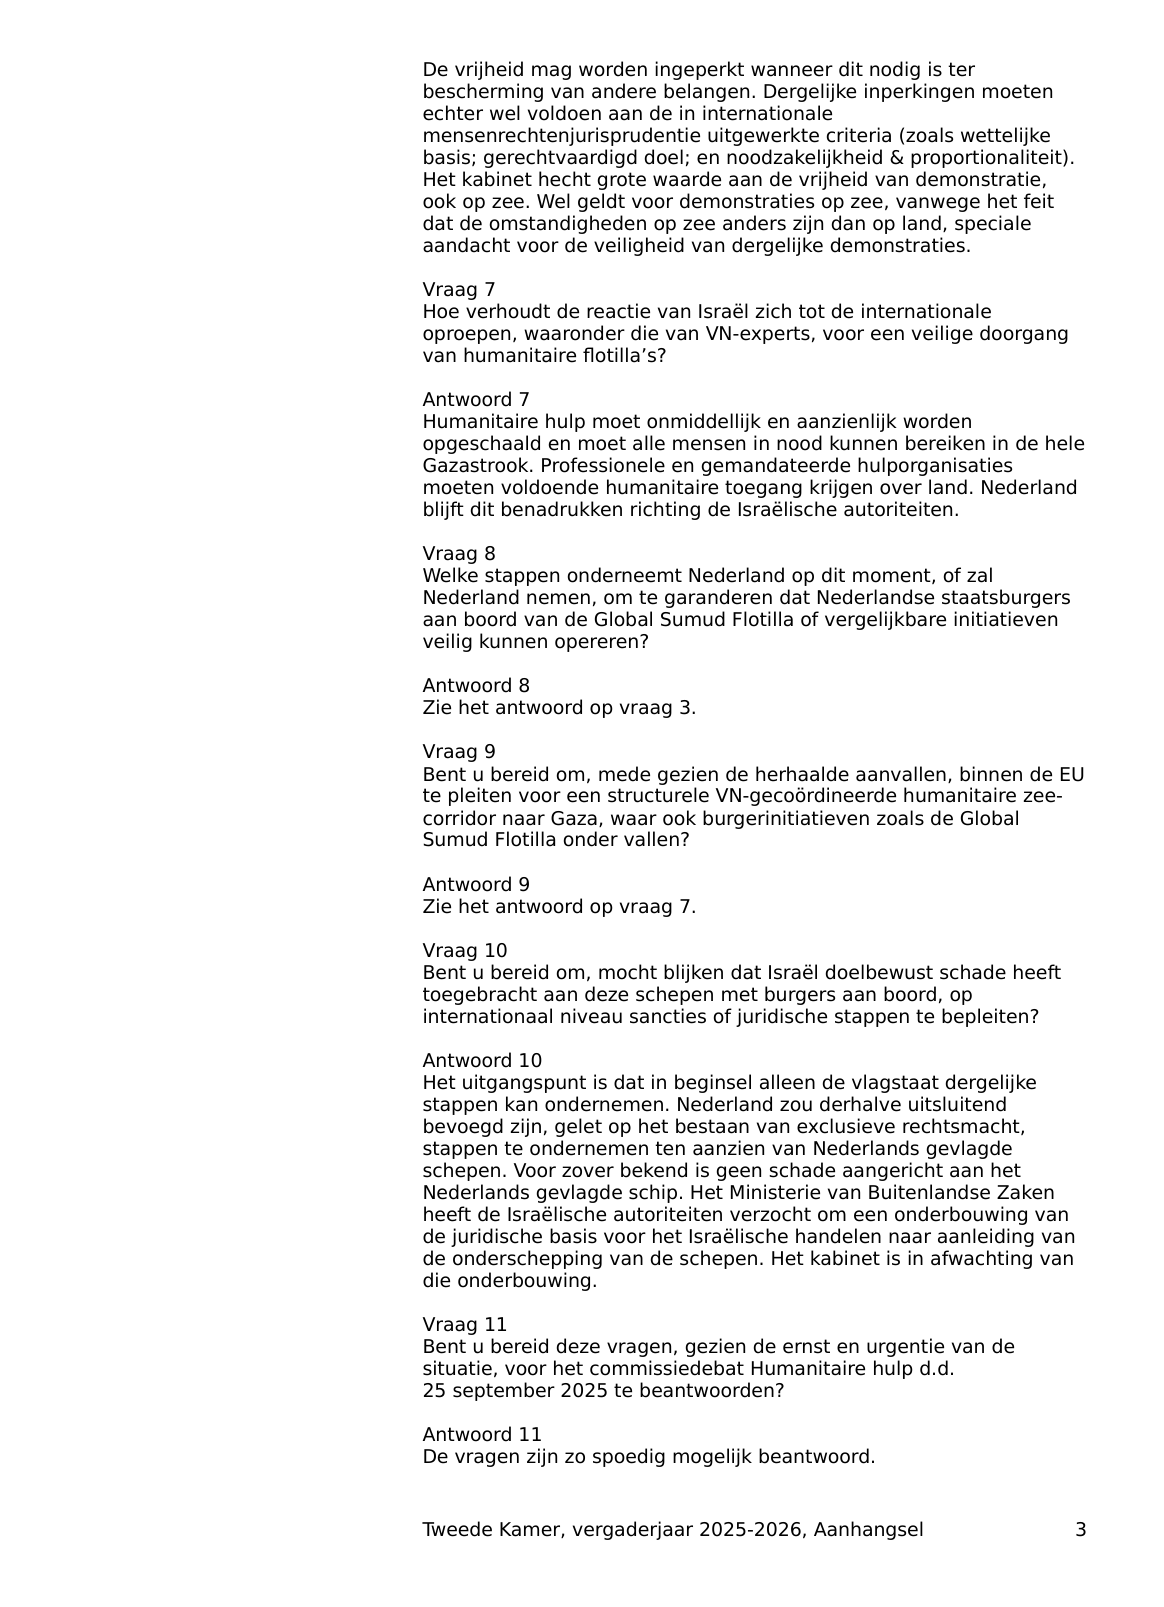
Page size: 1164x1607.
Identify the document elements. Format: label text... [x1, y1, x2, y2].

text Antwoord 10 [422, 1050, 1087, 1072]
text Antwoord 8 [422, 675, 1087, 697]
text Zie het antwoord op vraag 3. [422, 697, 1087, 719]
text Het uitgangspunt is dat in beginsel alleen de vlagstaat dergelijke stappen kan ondernemen. Nederland zou derhalve uitsluitend bevoegd zijn, gelet op het bestaan van exclusieve rechtsmacht, stappen te ondernemen ten aanzien van Nederlands gevlagde schepen. Voor zover bekend is geen schade aangericht aan het Nederlands gevlagde schip. Het Ministerie van Buitenlandse Zaken heeft de Israëlische autoriteiten verzocht om een onderbouwing van de juridische basis voor het Israëlische handelen naar aanleiding van de onderschepping van de schepen. Het kabinet is in afwachting van die onderbouwing. [422, 1072, 1087, 1292]
text Welke stappen onderneemt Nederland op dit moment, of zal Nederland nemen, om te garanderen dat Nederlandse staatsburgers aan boord van de Global Sumud Flotilla of vergelijkbare initiatieven veilig kunnen opereren? [422, 565, 1087, 653]
text Vraag 9 [422, 741, 1087, 763]
text De vrijheid mag worden ingeperkt wanneer dit nodig is ter bescherming van andere belangen. Dergelijke inperkingen moeten echter wel voldoen aan de in internationale mensenrechtenjurisprudentie uitgewerkte criteria (zoals wettelijke basis; gerechtvaardigd doel; en noodzakelijkheid & proportionaliteit). Het kabinet hecht grote waarde aan de vrijheid van demonstratie, ook op zee. Wel geldt voor demonstraties op zee, vanwege het feit dat de omstandigheden op zee anders zijn dan op land, speciale aandacht voor de veiligheid van dergelijke demonstraties. [422, 59, 1087, 257]
text Antwoord 11 [422, 1424, 1087, 1446]
text Antwoord 9 [422, 873, 1087, 896]
text Humanitaire hulp moet onmiddellijk en aanzienlijk worden opgeschaald en moet alle mensen in nood kunnen bereiken in de hele Gazastrook. Professionele en gemandateerde hulporganisaties moeten voldoende humanitaire toegang krijgen over land. Nederland blijft dit benadrukken richting de Israëlische autoriteiten. [422, 411, 1087, 521]
text Vraag 11 [422, 1314, 1087, 1336]
text Hoe verhoudt de reactie van Israël zich tot de internationale oproepen, waaronder die van VN-experts, voor een veilige doorgang van humanitaire flotilla’s? [422, 301, 1087, 367]
text Vraag 10 [422, 940, 1087, 962]
text Antwoord 7 [422, 389, 1087, 411]
text Zie het antwoord op vraag 7. [422, 896, 1087, 917]
text Bent u bereid deze vragen, gezien de ernst en urgentie van de situatie, voor het commissiedebat Humanitaire hulp d.d. 25 september 2025 te beantwoorden? [422, 1336, 1087, 1402]
text Vraag 7 [422, 279, 1087, 301]
text Vraag 8 [422, 543, 1087, 565]
text Bent u bereid om, mocht blijken dat Israël doelbewust schade heeft toegebracht aan deze schepen met burgers aan boord, op internationaal niveau sancties of juridische stappen te bepleiten? [422, 962, 1087, 1028]
text Bent u bereid om, mede gezien de herhaalde aanvallen, binnen de EU te pleiten voor een structurele VN-gecoördineerde humanitaire zee-corridor naar Gaza, waar ook burgerinitiatieven zoals de Global Sumud Flotilla onder vallen? [422, 763, 1087, 851]
text De vragen zijn zo spoedig mogelijk beantwoord. [422, 1446, 1087, 1468]
